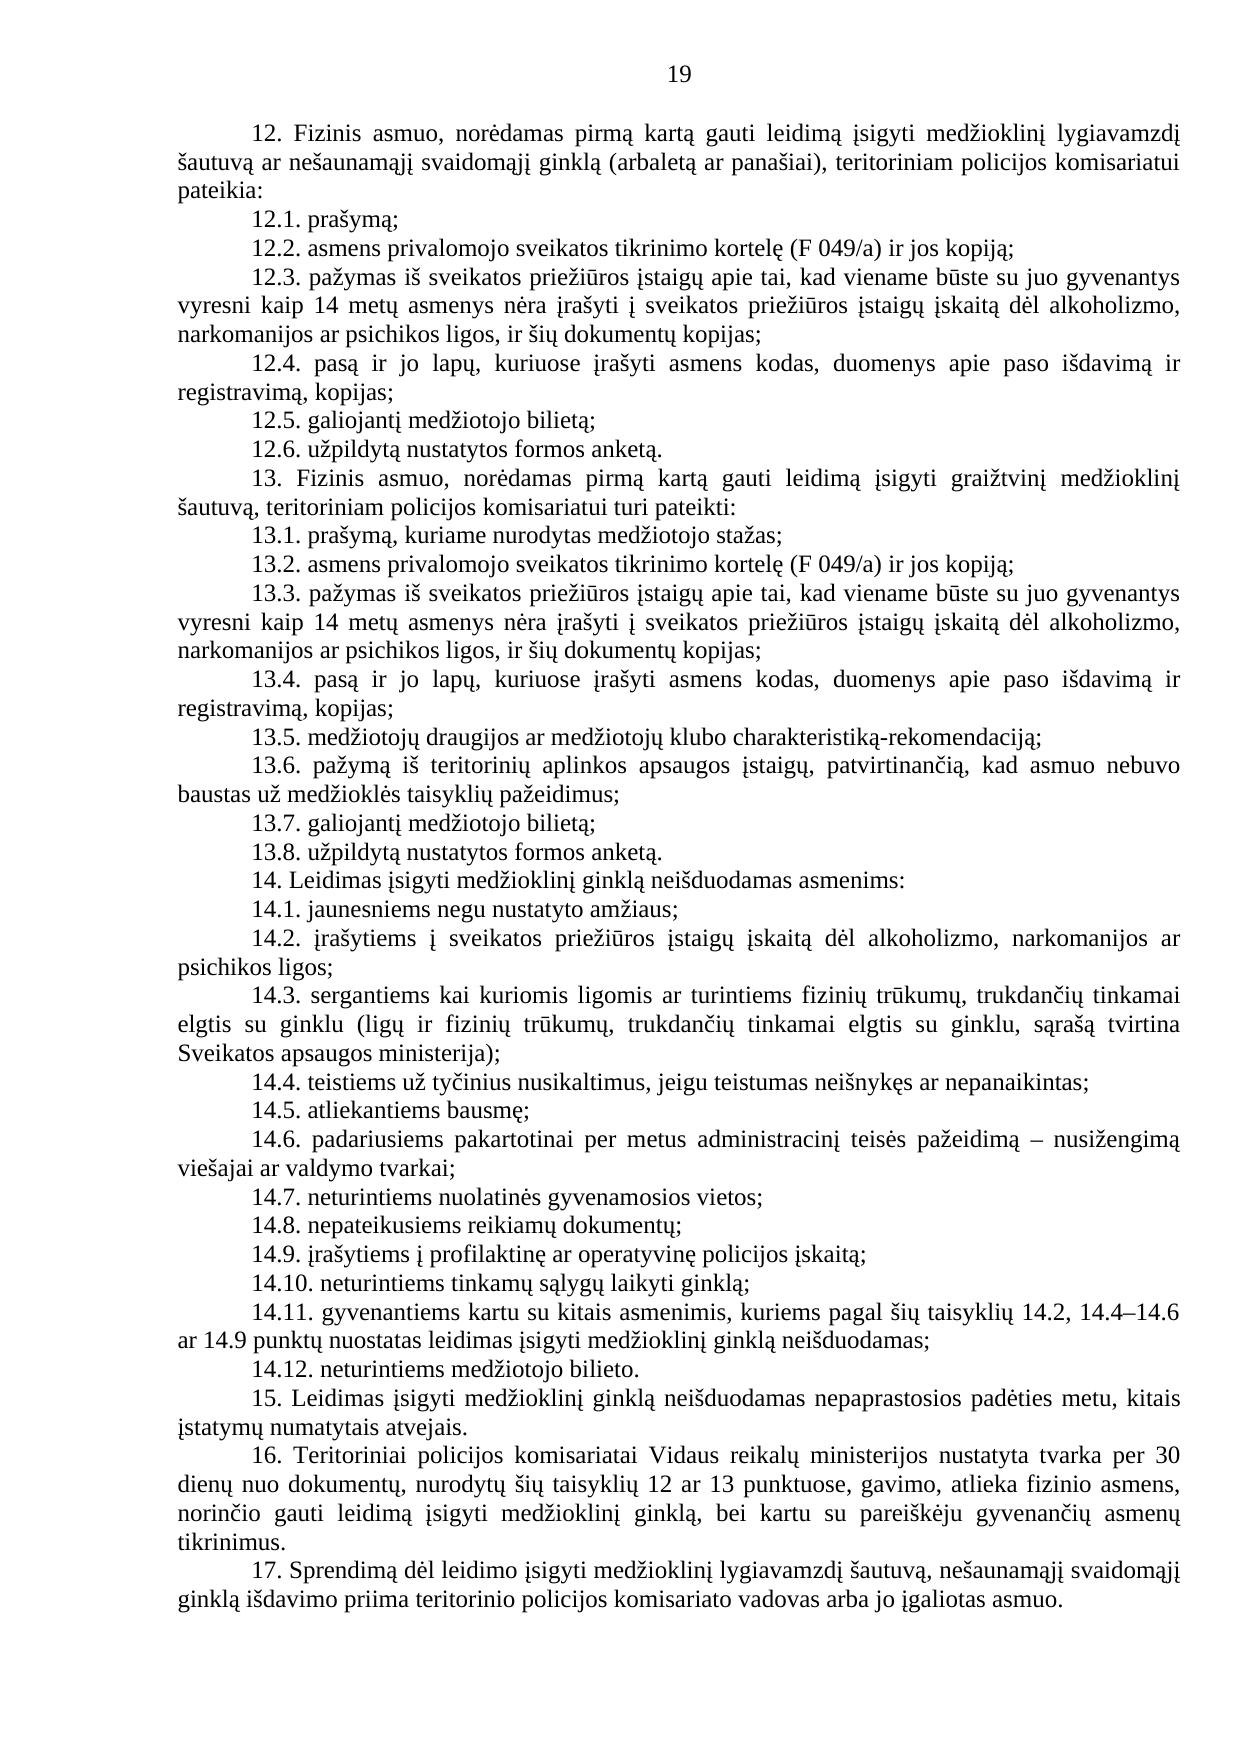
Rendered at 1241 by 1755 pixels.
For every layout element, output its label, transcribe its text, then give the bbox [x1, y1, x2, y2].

text 15. Leidimas įsigyti medžioklinį ginklą neišduodamas nepaprastosios padėties metu, kitais įstatymų numatytais atvejais. [177, 1383, 1181, 1441]
text 12. Fizinis asmuo, norėdamas pirmą kartą gauti leidimą įsigyti medžioklinį lygiavamzdį šautuvą ar nešaunamąjį svaidomąjį ginklą (arbaletą ar panašiai), teritoriniam policijos komisariatui pateikia: [177, 118, 1181, 204]
text 14.8. nepateikusiems reikiamų dokumentų; [177, 1211, 1181, 1239]
text 13. Fizinis asmuo, norėdamas pirmą kartą gauti leidimą įsigyti graižtvinį medžioklinį šautuvą, teritoriniam policijos komisariatui turi pateikti: [177, 463, 1181, 521]
text 12.5. galiojantį medžiotojo bilietą; [177, 406, 1181, 434]
text 12.1. prašymą; [177, 204, 1181, 233]
text 16. Teritoriniai policijos komisariatai Vidaus reikalų ministerijos nustatyta tvarka per 30 dienų nuo dokumentų, nurodytų šių taisyklių 12 ar 13 punktuose, gavimo, atlieka fizinio asmens, norinčio gauti leidimą įsigyti medžioklinį ginklą, bei kartu su pareiškėju gyvenančių asmenų tikrinimus. [177, 1441, 1181, 1556]
text 14.2. įrašytiems į sveikatos priežiūros įstaigų įskaitą dėl alkoholizmo, narkomanijos ar psichikos ligos; [177, 923, 1181, 981]
text 13.6. pažymą iš teritorinių aplinkos apsaugos įstaigų, patvirtinančią, kad asmuo nebuvo baustas už medžioklės taisyklių pažeidimus; [177, 751, 1181, 808]
text 13.8. užpildytą nustatytos formos anketą. [177, 837, 1181, 866]
text 14.6. padariusiems pakartotinai per metus administracinį teisės pažeidimą – nusižengimą viešajai ar valdymo tvarkai; [177, 1124, 1181, 1182]
text 14. Leidimas įsigyti medžioklinį ginklą neišduodamas asmenims: [177, 866, 1181, 894]
text 14.3. sergantiems kai kuriomis ligomis ar turintiems fizinių trūkumų, trukdančių tinkamai elgtis su ginklu (ligų ir fizinių trūkumų, trukdančių tinkamai elgtis su ginklu, sąrašą tvirtina Sveikatos apsaugos ministerija); [177, 981, 1181, 1067]
text 17. Sprendimą dėl leidimo įsigyti medžioklinį lygiavamzdį šautuvą, nešaunamąjį svaidomąjį ginklą išdavimo priima teritorinio policijos komisariato vadovas arba jo įgaliotas asmuo. [177, 1556, 1181, 1613]
text 14.12. neturintiems medžiotojo bilieto. [177, 1354, 1181, 1383]
text 14.7. neturintiems nuolatinės gyvenamosios vietos; [177, 1182, 1181, 1211]
text 13.5. medžiotojų draugijos ar medžiotojų klubo charakteristiką-rekomendaciją; [177, 722, 1181, 751]
text 13.2. asmens privalomojo sveikatos tikrinimo kortelę (F 049/a) ir jos kopiją; [177, 549, 1181, 578]
text 12.4. pasą ir jo lapų, kuriuose įrašyti asmens kodas, duomenys apie paso išdavimą ir registravimą, kopijas; [177, 348, 1181, 406]
text 13.4. pasą ir jo lapų, kuriuose įrašyti asmens kodas, duomenys apie paso išdavimą ir registravimą, kopijas; [177, 664, 1181, 722]
text 14.10. neturintiems tinkamų sąlygų laikyti ginklą; [177, 1268, 1181, 1297]
text 14.1. jaunesniems negu nustatyto amžiaus; [177, 894, 1181, 923]
text 14.11. gyvenantiems kartu su kitais asmenimis, kuriems pagal šių taisyklių 14.2, 14.4–14.6 ar 14.9 punktų nuostatas leidimas įsigyti medžioklinį ginklą neišduodamas; [177, 1297, 1181, 1354]
text 12.3. pažymas iš sveikatos priežiūros įstaigų apie tai, kad viename būste su juo gyvenantys vyresni kaip 14 metų asmenys nėra įrašyti į sveikatos priežiūros įstaigų įskaitą dėl alkoholizmo, narkomanijos ar psichikos ligos, ir šių dokumentų kopijas; [177, 262, 1181, 348]
text 14.9. įrašytiems į profilaktinę ar operatyvinę policijos įskaitą; [177, 1239, 1181, 1268]
text 14.4. teistiems už tyčinius nusikaltimus, jeigu teistumas neišnykęs ar nepanaikintas; [177, 1067, 1181, 1096]
text 12.6. užpildytą nustatytos formos anketą. [177, 434, 1181, 463]
text 13.1. prašymą, kuriame nurodytas medžiotojo stažas; [177, 521, 1181, 549]
text 12.2. asmens privalomojo sveikatos tikrinimo kortelę (F 049/a) ir jos kopiją; [177, 233, 1181, 262]
text 13.3. pažymas iš sveikatos priežiūros įstaigų apie tai, kad viename būste su juo gyvenantys vyresni kaip 14 metų asmenys nėra įrašyti į sveikatos priežiūros įstaigų įskaitą dėl alkoholizmo, narkomanijos ar psichikos ligos, ir šių dokumentų kopijas; [177, 578, 1181, 664]
text 13.7. galiojantį medžiotojo bilietą; [177, 808, 1181, 837]
text 14.5. atliekantiems bausmę; [177, 1096, 1181, 1124]
